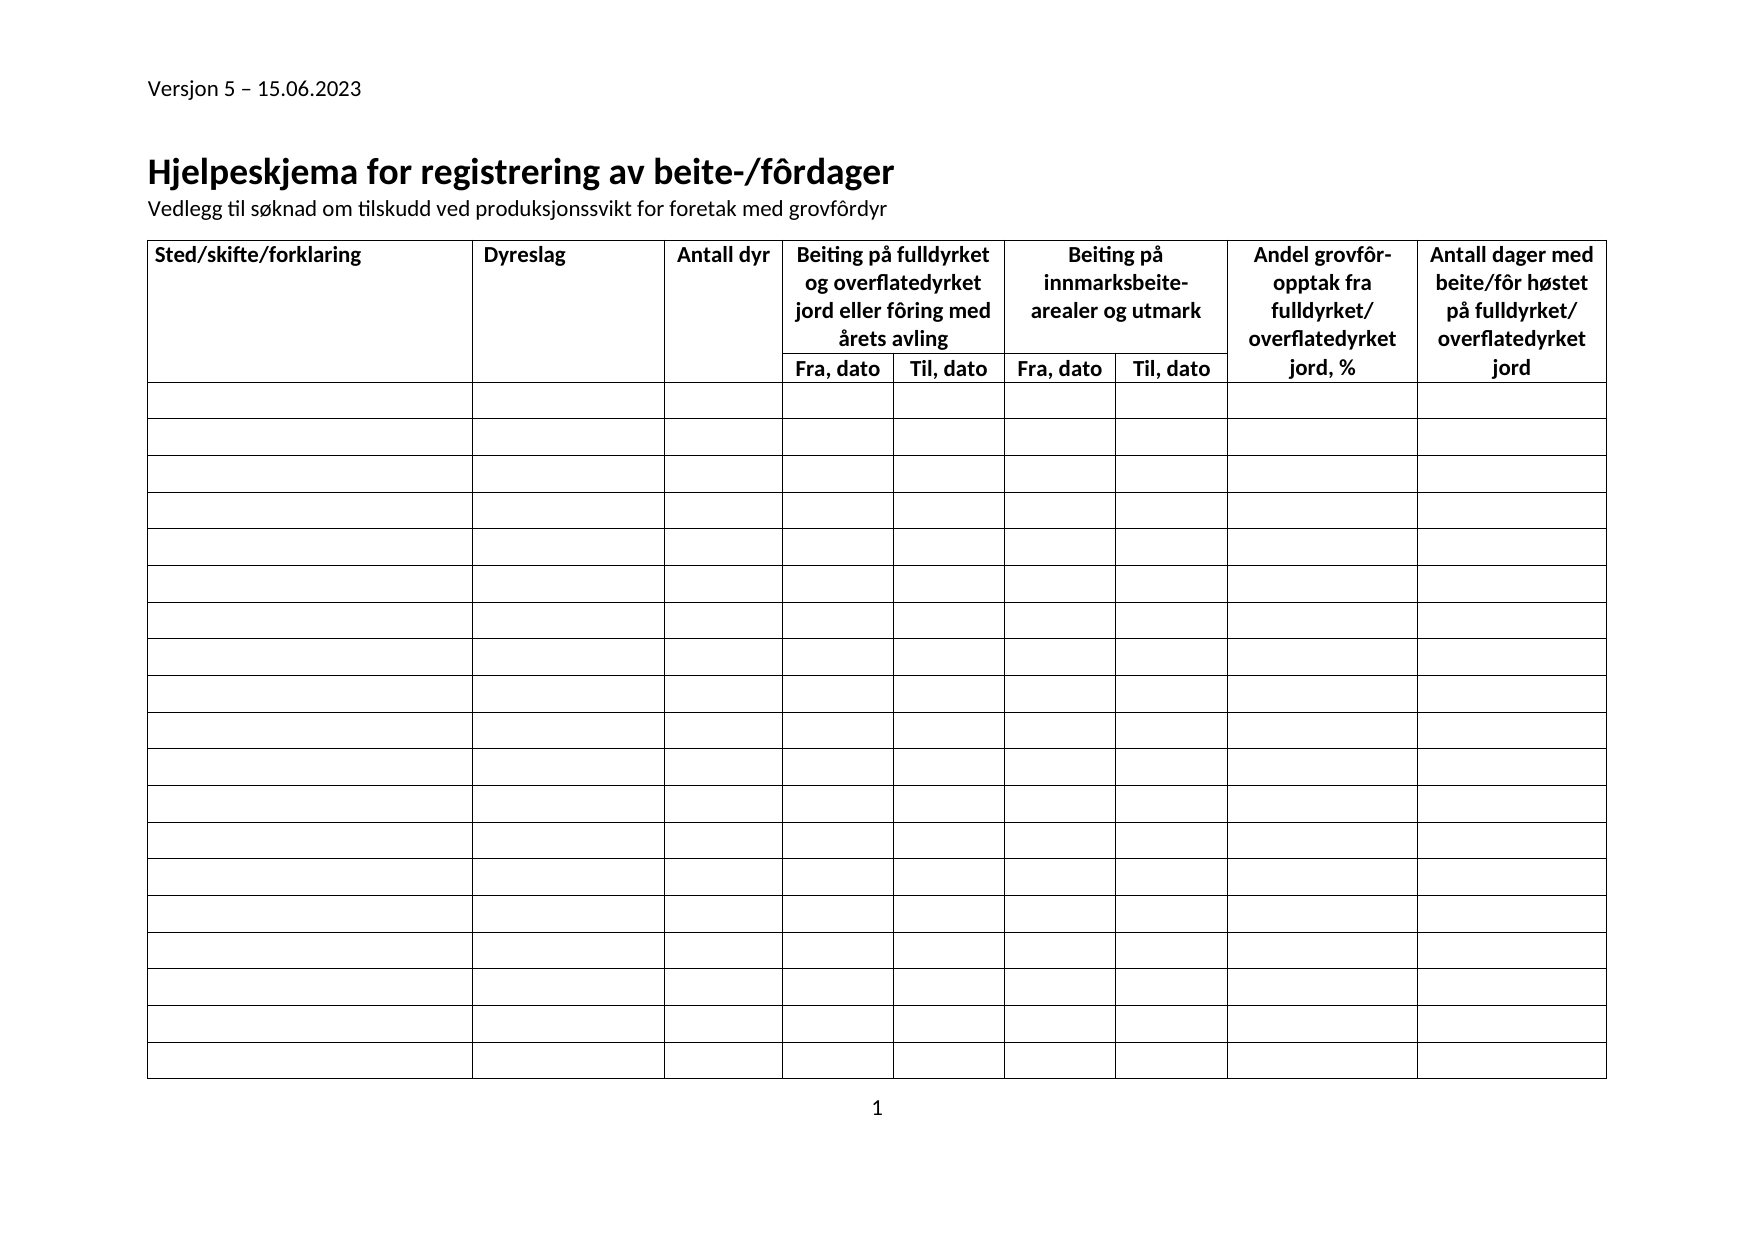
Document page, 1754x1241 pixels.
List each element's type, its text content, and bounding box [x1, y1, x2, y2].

table_cell [894, 823, 1004, 858]
table_cell [894, 896, 1004, 932]
table_cell [665, 383, 782, 418]
table_header Sted/skifte/forklaring [148, 241, 472, 353]
table_cell Fra, dato [783, 354, 893, 382]
table_cell [1228, 969, 1417, 1005]
table_cell [783, 749, 893, 785]
table_cell [1116, 676, 1227, 712]
table_header Dyreslag [473, 241, 664, 382]
table_cell [894, 1006, 1004, 1042]
table_cell [894, 639, 1004, 675]
table_cell [1005, 1043, 1115, 1078]
table_cell [148, 456, 472, 492]
table_cell [1418, 603, 1606, 638]
table_cell [148, 566, 472, 602]
table_cell [473, 896, 664, 932]
table_cell [665, 639, 782, 675]
table_cell [148, 749, 472, 785]
text Hjelpeskjema for registrering av beite-/fôrdager [148, 148, 1606, 193]
table_cell [1116, 566, 1227, 602]
table_cell [894, 859, 1004, 895]
table_cell [473, 529, 664, 565]
table_cell [894, 529, 1004, 565]
table_cell [148, 639, 472, 675]
table_cell [148, 383, 472, 418]
table_cell [1005, 969, 1115, 1005]
table_cell [1005, 603, 1115, 638]
table_cell [665, 1043, 782, 1078]
table_cell [1005, 823, 1115, 858]
table_cell [1116, 529, 1227, 565]
table_cell [148, 859, 472, 895]
table_cell [1116, 639, 1227, 675]
table_cell [1418, 786, 1606, 822]
table_cell [473, 749, 664, 785]
table_cell [1418, 859, 1606, 895]
table_cell [665, 419, 782, 455]
table_cell [1418, 933, 1606, 968]
table_cell [1116, 456, 1227, 492]
table_cell [473, 933, 664, 968]
table_cell [1005, 1006, 1115, 1042]
table_cell [1005, 529, 1115, 565]
table_cell [665, 603, 782, 638]
table_cell [148, 676, 472, 712]
table_cell [894, 493, 1004, 528]
table_cell [1005, 419, 1115, 455]
table_cell [1116, 713, 1227, 748]
table_cell [665, 713, 782, 748]
table_cell [1116, 749, 1227, 785]
table_cell [1116, 933, 1227, 968]
table_header Beiting på fulldyrket og overflatedyrket jord eller fôring med årets avling [783, 241, 1004, 353]
table_cell [665, 566, 782, 602]
table_cell [1005, 713, 1115, 748]
table_cell [473, 676, 664, 712]
table_cell [1005, 493, 1115, 528]
table_cell [473, 713, 664, 748]
table_cell [665, 823, 782, 858]
table_header Antall dager med beite/fôr høstet på fulldyrket/ overflate­dyrket jord [1418, 241, 1606, 382]
table_cell [1228, 1043, 1417, 1078]
table_cell [1228, 749, 1417, 785]
table_cell [473, 456, 664, 492]
table_cell [1116, 896, 1227, 932]
table_cell [1418, 969, 1606, 1005]
table_cell [1228, 1006, 1417, 1042]
table_cell [783, 383, 893, 418]
table_cell [473, 383, 664, 418]
table_cell [783, 456, 893, 492]
table_cell Til, dato [1116, 354, 1227, 382]
table_cell [665, 969, 782, 1005]
table_cell [783, 676, 893, 712]
table_cell [1005, 566, 1115, 602]
table_cell [1228, 639, 1417, 675]
table_cell [894, 969, 1004, 1005]
table_cell [783, 786, 893, 822]
table_cell [665, 1006, 782, 1042]
table_cell [1418, 456, 1606, 492]
table_cell [1005, 896, 1115, 932]
table_cell [1116, 1006, 1227, 1042]
table_cell [665, 896, 782, 932]
table_cell [473, 859, 664, 895]
table_cell [148, 529, 472, 565]
table_cell [1418, 566, 1606, 602]
table_cell [1228, 603, 1417, 638]
table_cell [148, 603, 472, 638]
table_cell [1228, 456, 1417, 492]
table_cell [148, 896, 472, 932]
table_cell [1228, 859, 1417, 895]
table_cell [1005, 676, 1115, 712]
table_cell [1116, 823, 1227, 858]
text Vedlegg til søknad om tilskudd ved produksjonssvikt for foretak med grovfôrdyr [148, 194, 1606, 222]
table_cell [783, 713, 893, 748]
table_cell [894, 713, 1004, 748]
table_cell [894, 383, 1004, 418]
table_cell [665, 933, 782, 968]
table_cell [148, 933, 472, 968]
table_cell [1418, 896, 1606, 932]
table_cell [473, 419, 664, 455]
table_cell [783, 566, 893, 602]
table_cell [473, 566, 664, 602]
table_cell [1228, 933, 1417, 968]
table_cell [1228, 419, 1417, 455]
table_cell [1418, 493, 1606, 528]
table_cell [148, 969, 472, 1005]
table_cell [783, 493, 893, 528]
table_cell [148, 1043, 472, 1078]
table_cell [894, 456, 1004, 492]
table_cell [148, 786, 472, 822]
table_cell [894, 749, 1004, 785]
table_cell [894, 676, 1004, 712]
table_cell [148, 493, 472, 528]
table_cell [665, 456, 782, 492]
table_cell [1228, 383, 1417, 418]
table_cell [473, 823, 664, 858]
table_cell [1005, 383, 1115, 418]
table_cell [665, 676, 782, 712]
table_cell [1116, 1043, 1227, 1078]
table_cell [1418, 713, 1606, 748]
table_cell [1116, 859, 1227, 895]
table_cell [473, 493, 664, 528]
table_cell [1005, 786, 1115, 822]
table_cell [473, 786, 664, 822]
table_cell [783, 859, 893, 895]
table_cell [148, 353, 472, 382]
table_cell [1228, 493, 1417, 528]
table_cell [1005, 639, 1115, 675]
table_cell [1005, 933, 1115, 968]
table_cell Til, dato [894, 354, 1004, 382]
table_cell [1228, 896, 1417, 932]
table_cell [783, 529, 893, 565]
table_cell [894, 786, 1004, 822]
table_cell [665, 493, 782, 528]
table_cell [148, 419, 472, 455]
table_cell [783, 603, 893, 638]
table_cell [473, 969, 664, 1005]
table_cell [894, 933, 1004, 968]
table_cell [1116, 419, 1227, 455]
table_cell [1228, 823, 1417, 858]
table_cell [783, 1006, 893, 1042]
table_cell [1418, 1006, 1606, 1042]
table_cell [1418, 676, 1606, 712]
table_cell [1116, 603, 1227, 638]
table_cell [148, 823, 472, 858]
table_header Andel grovfôr­opptak fra fulldyrket/ overflatedyrket jord, % [1228, 241, 1417, 382]
table_cell [1418, 383, 1606, 418]
table_cell [1116, 786, 1227, 822]
table_cell [1116, 493, 1227, 528]
table_cell [473, 639, 664, 675]
table_cell [1418, 529, 1606, 565]
table_cell [665, 529, 782, 565]
table_header Beiting på innmarksbeite­arealer og utmark [1005, 241, 1227, 353]
table_cell [1116, 383, 1227, 418]
table_cell [894, 566, 1004, 602]
table_cell [1005, 456, 1115, 492]
table_cell [473, 603, 664, 638]
table_cell [783, 823, 893, 858]
table_header Antall dyr [665, 241, 782, 382]
table_cell [1418, 1043, 1606, 1078]
table_cell [473, 1006, 664, 1042]
table_cell [665, 786, 782, 822]
table_cell [1116, 969, 1227, 1005]
table_cell [783, 896, 893, 932]
table_cell [783, 969, 893, 1005]
table_cell [1418, 419, 1606, 455]
table_cell [1005, 859, 1115, 895]
table_cell [1418, 749, 1606, 785]
table_cell [1228, 566, 1417, 602]
table_cell [783, 639, 893, 675]
table_cell [894, 419, 1004, 455]
table_cell [148, 713, 472, 748]
table_cell [783, 419, 893, 455]
table_cell [1005, 749, 1115, 785]
table_cell [783, 1043, 893, 1078]
table_cell [1228, 713, 1417, 748]
table_cell [1418, 639, 1606, 675]
table_cell [665, 859, 782, 895]
table_cell [1418, 823, 1606, 858]
table_cell [473, 1043, 664, 1078]
table_cell [148, 1006, 472, 1042]
table_cell [1228, 676, 1417, 712]
table_cell [783, 933, 893, 968]
table_cell Fra, dato [1005, 354, 1115, 382]
table_cell [894, 1043, 1004, 1078]
table_cell [665, 749, 782, 785]
table_cell [894, 603, 1004, 638]
table_cell [1228, 786, 1417, 822]
table_cell [1228, 529, 1417, 565]
